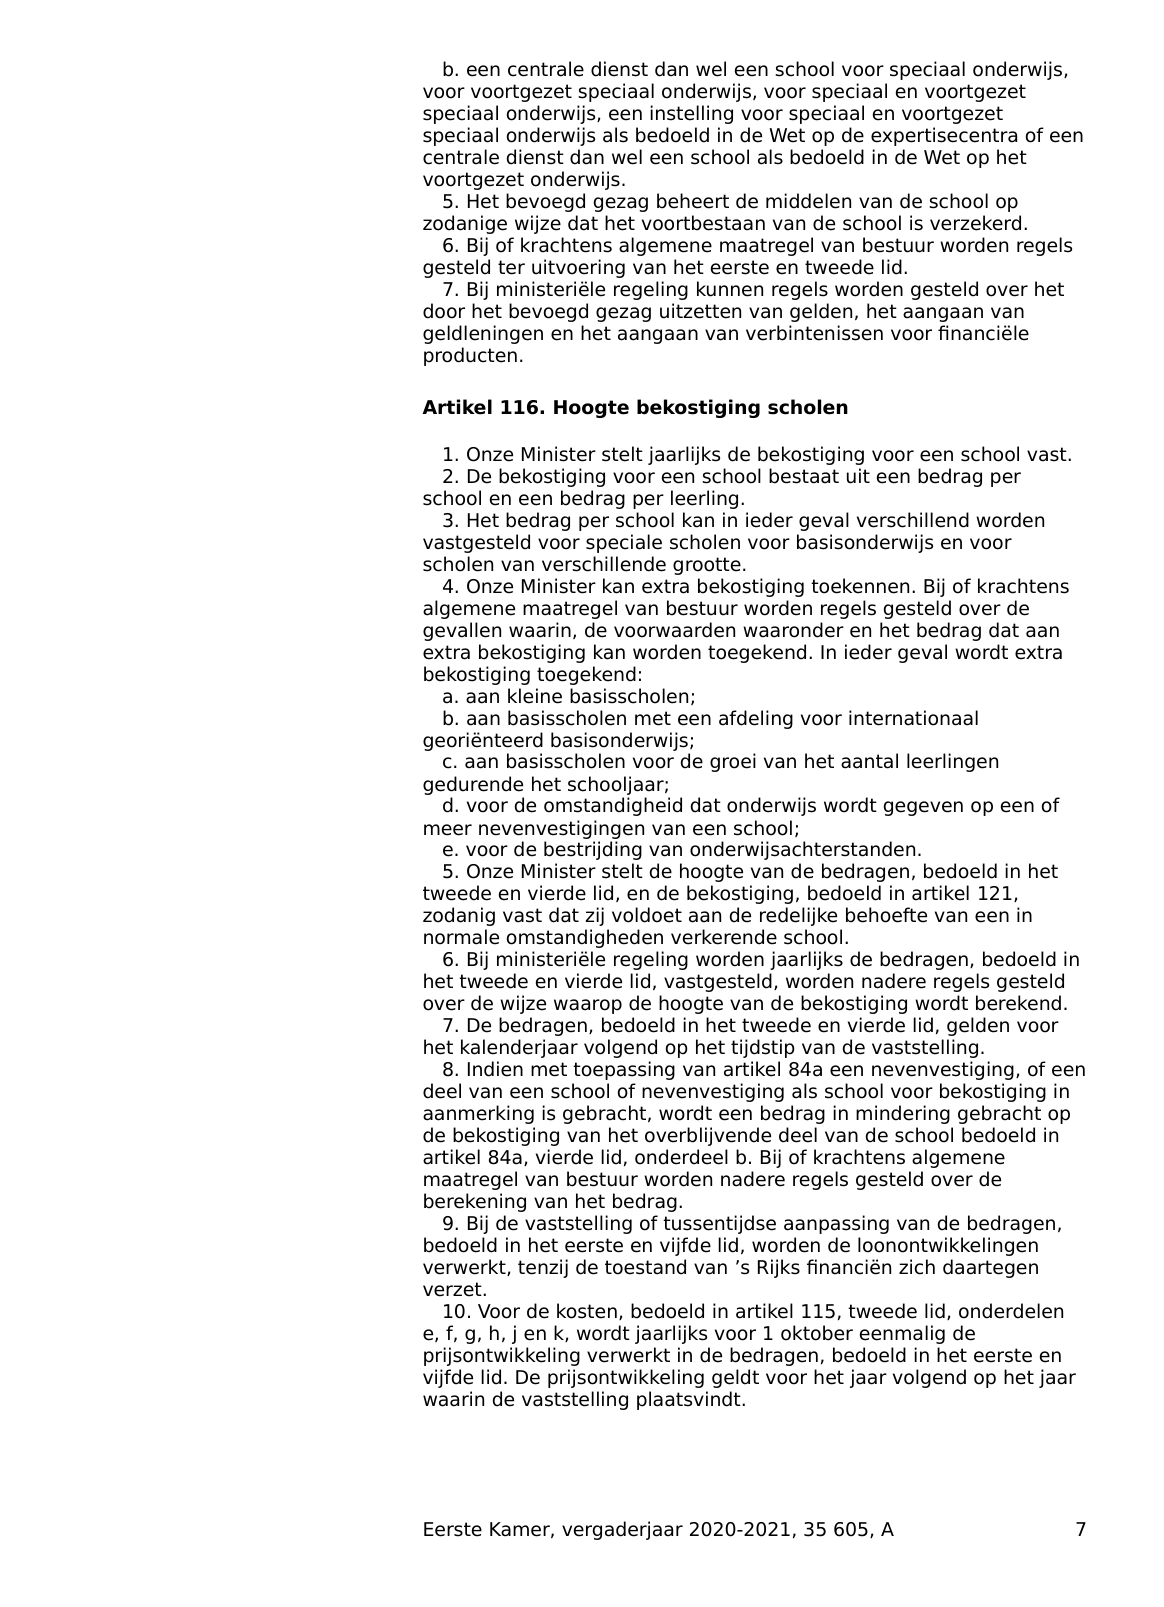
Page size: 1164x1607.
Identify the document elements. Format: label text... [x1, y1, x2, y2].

text 5. Het bevoegd gezag beheert de middelen van de school op zodanige wijze dat het voortbestaan van de school is verzekerd. [422, 191, 1087, 235]
text 5. Onze Minister stelt de hoogte van de bedragen, bedoeld in het tweede en vierde lid, en de bekostiging, bedoeld in artikel 121, zodanig vast dat zij voldoet aan de redelijke behoefte van een in normale omstandigheden verkerende school. [422, 861, 1087, 949]
text 6. Bij ministeriële regeling worden jaarlijks de bedragen, bedoeld in het tweede en vierde lid, vastgesteld, worden nadere regels gesteld over de wijze waarop de hoogte van de bekostiging wordt berekend. [422, 949, 1087, 1015]
text 8. Indien met toepassing van artikel 84a een nevenvestiging, of een deel van een school of nevenvestiging als school voor bekostiging in aanmerking is gebracht, wordt een bedrag in mindering gebracht op de bekostiging van het overblijvende deel van de school bedoeld in artikel 84a, vierde lid, onderdeel b. Bij of krachtens algemene maatregel van bestuur worden nadere regels gesteld over de berekening van het bedrag. [422, 1059, 1087, 1213]
text 7. De bedragen, bedoeld in het tweede en vierde lid, gelden voor het kalenderjaar volgend op het tijdstip van de vaststelling. [422, 1015, 1087, 1059]
text b. een centrale dienst dan wel een school voor speciaal onderwijs, voor voortgezet speciaal onderwijs, voor speciaal en voortgezet speciaal onderwijs, een instelling voor speciaal en voortgezet speciaal onderwijs als bedoeld in de Wet op de expertisecentra of een centrale dienst dan wel een school als bedoeld in de Wet op het voortgezet onderwijs. [422, 59, 1087, 191]
text 10. Voor de kosten, bedoeld in artikel 115, tweede lid, onderdelen e, f, g, h, j en k, wordt jaarlijks voor 1 oktober eenmalig de prijsontwikkeling verwerkt in de bedragen, bedoeld in het eerste en vijfde lid. De prijsontwikkeling geldt voor het jaar volgend op het jaar waarin de vaststelling plaatsvindt. [422, 1301, 1087, 1411]
text c. aan basisscholen voor de groei van het aantal leerlingen gedurende het schooljaar; [422, 751, 1087, 795]
subtitle Artikel 116. Hoogte bekostiging scholen [422, 397, 1087, 419]
text 9. Bij de vaststelling of tussentijdse aanpassing van de bedragen, bedoeld in het eerste en vijfde lid, worden de loonontwikkelingen verwerkt, tenzij de toestand van ’s Rijks financiën zich daartegen verzet. [422, 1213, 1087, 1301]
text 7. Bij ministeriële regeling kunnen regels worden gesteld over het door het bevoegd gezag uitzetten van gelden, het aangaan van geldleningen en het aangaan van verbintenissen voor financiële producten. [422, 279, 1087, 367]
text 3. Het bedrag per school kan in ieder geval verschillend worden vastgesteld voor speciale scholen voor basisonderwijs en voor scholen van verschillende grootte. [422, 510, 1087, 576]
text b. aan basisscholen met een afdeling voor internationaal georiënteerd basisonderwijs; [422, 707, 1087, 751]
text 2. De bekostiging voor een school bestaat uit een bedrag per school en een bedrag per leerling. [422, 466, 1087, 510]
text a. aan kleine basisscholen; [422, 686, 1087, 707]
text d. voor de omstandigheid dat onderwijs wordt gegeven op een of meer nevenvestigingen van een school; [422, 795, 1087, 839]
text e. voor de bestrijding van onderwijsachterstanden. [422, 839, 1087, 861]
text 1. Onze Minister stelt jaarlijks de bekostiging voor een school vast. [422, 444, 1087, 466]
text 6. Bij of krachtens algemene maatregel van bestuur worden regels gesteld ter uitvoering van het eerste en tweede lid. [422, 235, 1087, 279]
text 4. Onze Minister kan extra bekostiging toekennen. Bij of krachtens algemene maatregel van bestuur worden regels gesteld over de gevallen waarin, de voorwaarden waaronder en het bedrag dat aan extra bekostiging kan worden toegekend. In ieder geval wordt extra bekostiging toegekend: [422, 576, 1087, 686]
